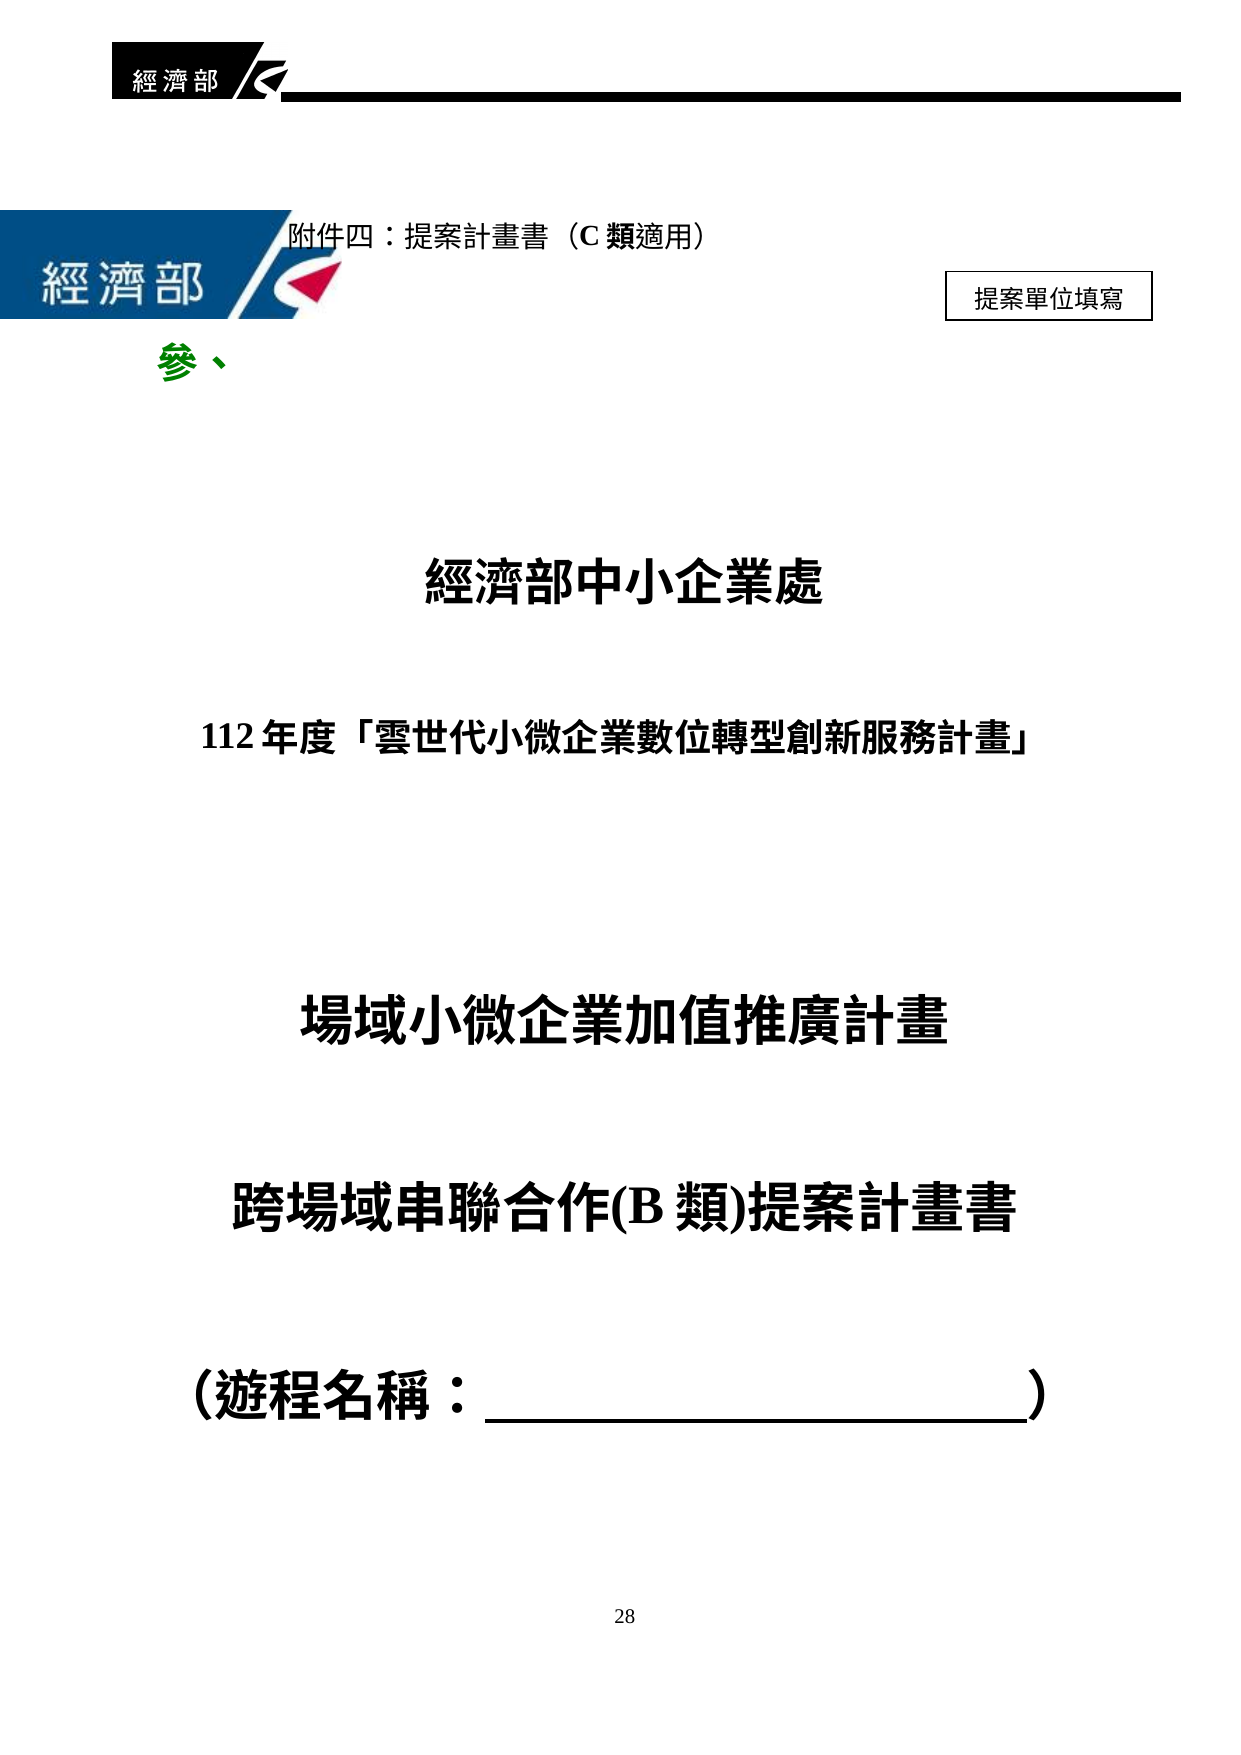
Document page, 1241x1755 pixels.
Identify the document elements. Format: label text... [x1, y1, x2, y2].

text 提案單位填寫 [962, 280, 1136, 312]
text （遊程名稱： ） [68, 1318, 1172, 1443]
text 經濟部中小企業處 [112, 506, 1137, 631]
text 附件四：提案計畫書（C類適用） [112, 193, 1137, 256]
text 112年度「雲世代小微企業數位轉型創新服務計畫」 [112, 693, 1137, 756]
text 場域小微企業加值推廣計畫 [112, 943, 1137, 1068]
text 跨場域串聯合作(B類)提案計畫書 [112, 1131, 1137, 1256]
